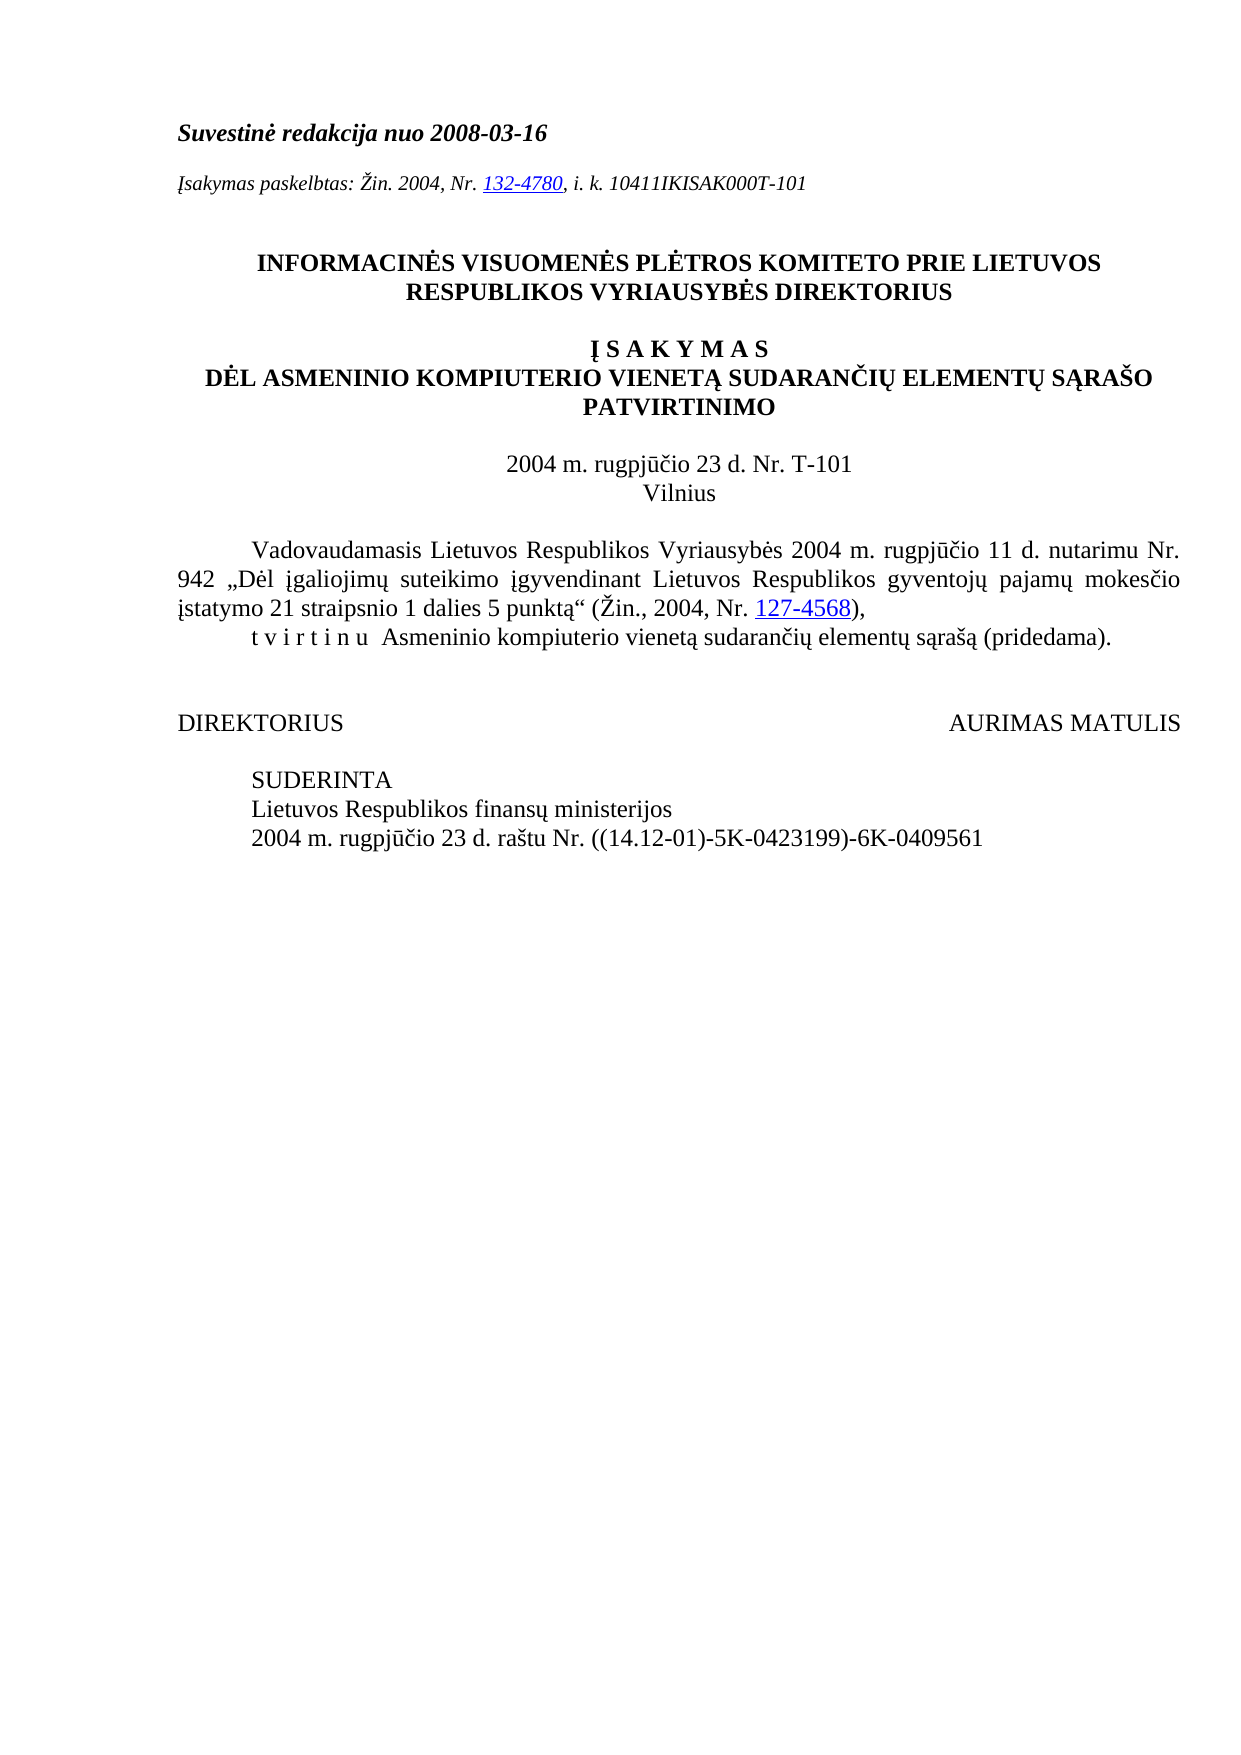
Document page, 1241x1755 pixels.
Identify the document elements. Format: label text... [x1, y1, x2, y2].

text Vadovaudamasis Lietuvos Respublikos Vyriausybės 2004 m. rugpjūčio 11 d. nutarimu Nr. 942 „Dėl įgaliojimų suteikimo įgyvendinant Lietuvos Respublikos gyventojų pajamų mokesčio įstatymo 21 straipsnio 1 dalies 5 punktą“ (Žin., 2004, Nr. 127-4568), [177, 535, 1181, 622]
text 2004 m. rugpjūčio 23 d. raštu Nr. ((14.12-01)-5K-0423199)-6K-0409561 [177, 823, 1181, 852]
text Suvestinė redakcija nuo 2008-03-16 [177, 118, 1181, 147]
text Lietuvos Respublikos finansų ministerijos [177, 794, 1181, 823]
text SUDERINTA [177, 765, 1181, 794]
text INFORMACINĖS VISUOMENĖS PLĖTROS KOMITETO PRIE LIETUVOS RESPUBLIKOS VYRIAUSYBĖS DIREKTORIUS [177, 248, 1181, 305]
text DĖL ASMENINIO KOMPIUTERIO VIENETĄ SUDARANČIŲ ELEMENTŲ SĄRAŠO PATVIRTINIMO [177, 363, 1181, 420]
text 2004 m. rugpjūčio 23 d. Nr. T-101 [177, 449, 1181, 478]
text Į S A K Y M A S [177, 334, 1181, 363]
text tvirtinu Asmeninio kompiuterio vienetą sudarančių elementų sąrašą (pridedama). [177, 622, 1181, 650]
text Vilnius [177, 478, 1181, 507]
text DIREKTORIUS AURIMAS MATULIS [177, 708, 1181, 737]
text Įsakymas paskelbtas: Žin. 2004, Nr. 132-4780, i. k. 10411IKISAK000T-101 [177, 171, 1181, 195]
